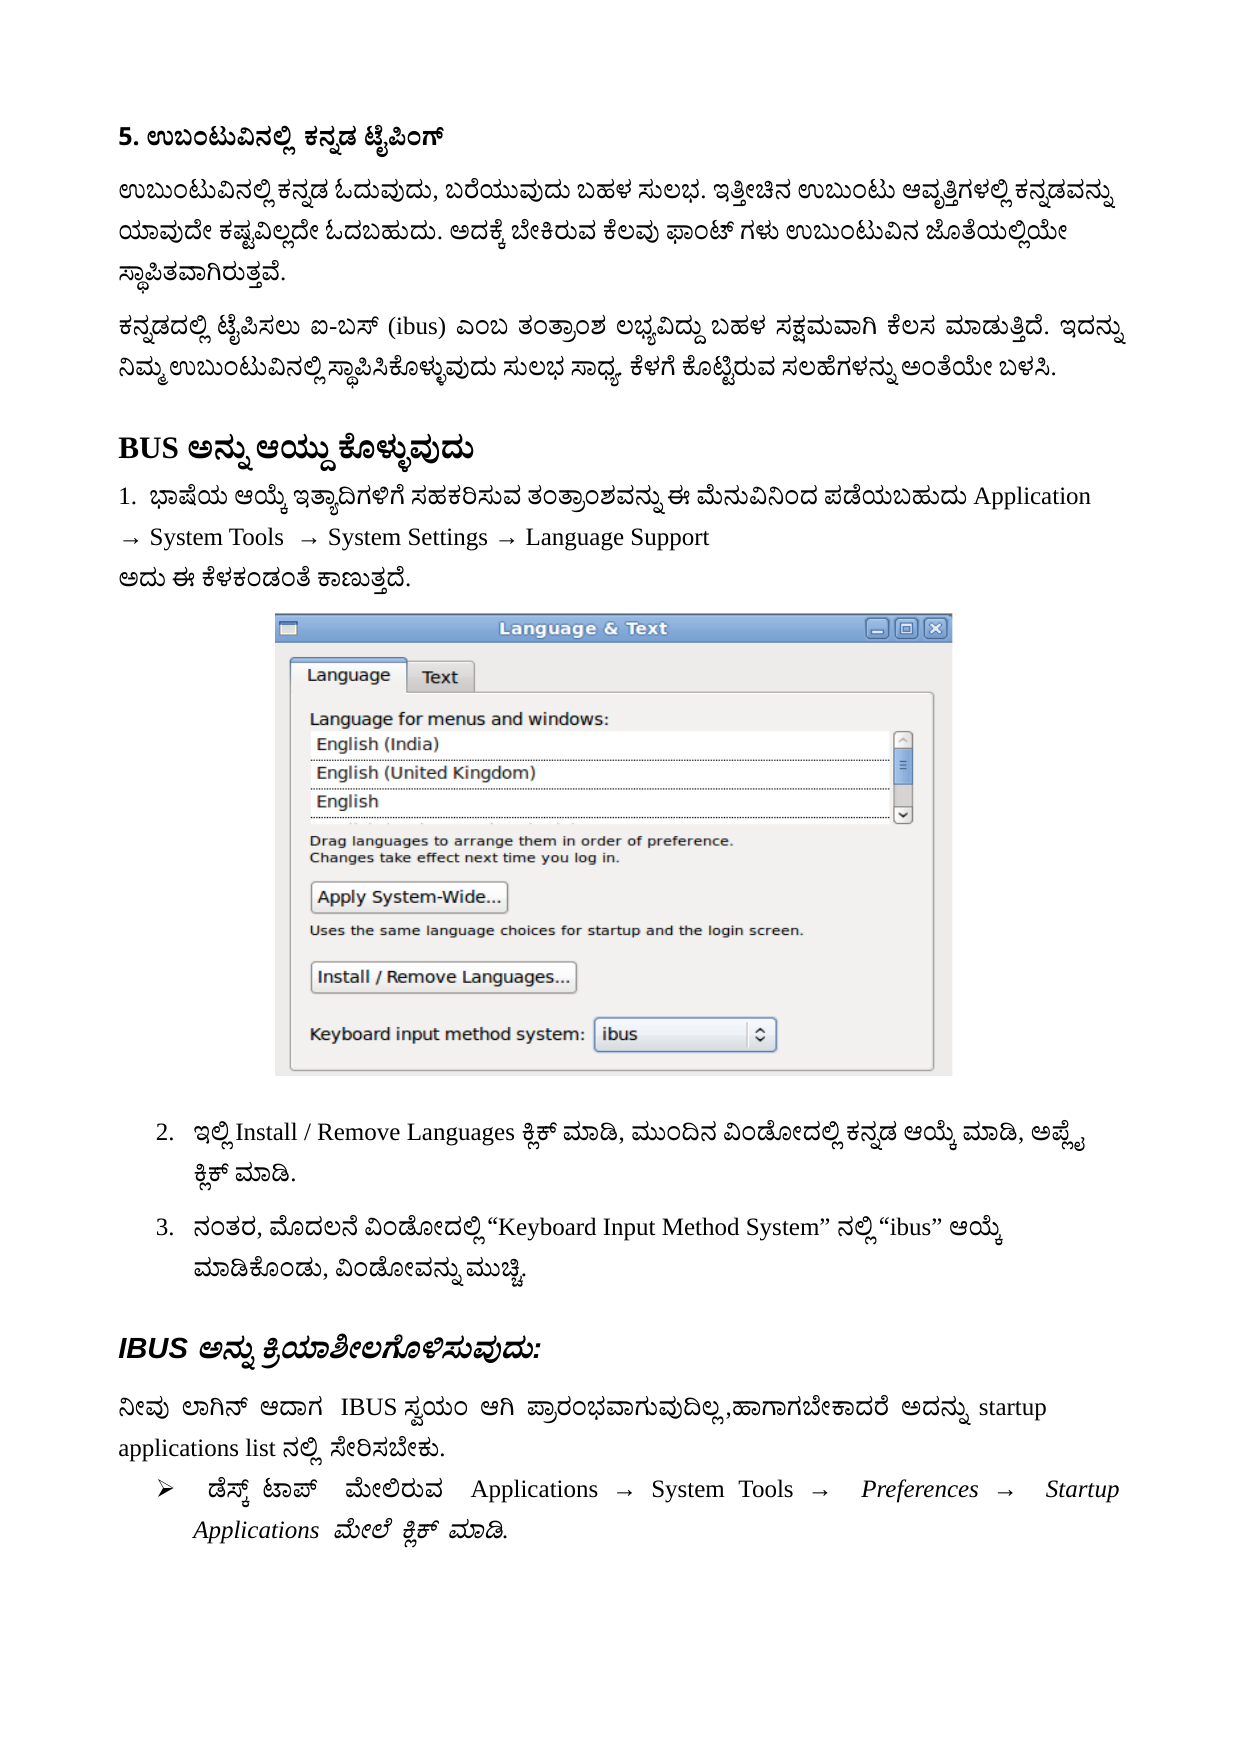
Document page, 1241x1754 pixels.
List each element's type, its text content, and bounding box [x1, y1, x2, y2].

list ನಂತರ, ಮೊದಲನೆ ವಿಂಡೋದಲ್ಲಿ “Keyboard Input Method System” ನಲ್ಲಿ “ibus” ಆಯ್ಕೆ ಮಾಡಿಕೊಂಡು, ವಿಂಡೋವನ್ನು ಮುಚ್ಚಿ. [156, 1212, 1122, 1294]
text BUS ಅನ್ನು ಆಯ್ದು ಕೊಳ್ಳುವುದು [118, 429, 1122, 481]
picture [275, 613, 953, 1076]
text ಕನ್ನಡದಲ್ಲಿ ಟೈಪಿಸಲು ಐ-ಬಸ್ (ibus) ಎಂಬ ತಂತ್ರಾಂಶ ಲಭ್ಯವಿದ್ದು ಬಹಳ ಸಕ್ಷಮವಾಗಿ ಕೆಲಸ ಮಾಡುತ್ತಿದೆ. ಇದನ್ನು ನಿಮ್ಮ ಉಬುಂಟುವಿನಲ್ಲಿ ಸ್ಥಾಪಿಸಿಕೊಳ್ಳುವುದು ಸುಲಭ ಸಾಧ್ಯ. ಕೆಳಗೆ ಕೊಟ್ಟಿರುವ ಸಲಹೆಗಳನ್ನು ಅಂತೆಯೇ ಬಳಸಿ. [118, 311, 1122, 393]
list ಡೆಸ್ಕ್ ಟಾಪ್ ಮೇಲಿರುವ Applications → System Tools → Preferences → Startup Applications ಮೇಲೆ ಕ್ಲಿಕ್ ಮಾಡಿ. [156, 1474, 1122, 1557]
subtitle IBUS ಅನ್ನು ಕ್ರಿಯಾಶೀಲಗೊಳಿಸುವುದು: [118, 1332, 1122, 1380]
text ಅದು ಈ ಕೆಳಕಂಡಂತೆ ಕಾಣುತ್ತದೆ. [118, 563, 1122, 604]
text 1. ಭಾಷೆಯ ಆಯ್ಕೆ ಇತ್ಯಾದಿಗಳಿಗೆ ಸಹಕರಿಸುವ ತಂತ್ರಾಂಶವನ್ನು ಈ ಮೆನುವಿನಿಂದ ಪಡೆಯಬಹುದು Application → System Tools → System Settings → Language Support [118, 481, 1122, 551]
text ಉಬುಂಟುವಿನಲ್ಲಿ ಕನ್ನಡ ಓದುವುದು, ಬರೆಯುವುದು ಬಹಳ ಸುಲಭ. ಇತ್ತೀಚಿನ ಉಬುಂಟು ಆವೃತ್ತಿಗಳಲ್ಲಿ ಕನ್ನಡವನ್ನು ಯಾವುದೇ ಕಷ್ಟವಿಲ್ಲದೇ ಓದಬಹುದು. ಅದಕ್ಕೆ ಬೇಕಿರುವ ಕೆಲವು ಫಾಂಟ್ ಗಳು ಉಬುಂಟುವಿನ ಜೊತೆಯಲ್ಲಿಯೇ ಸ್ಥಾಪಿತವಾಗಿರುತ್ತವೆ. [118, 175, 1122, 299]
subtitle 5. ಉಬಂಟುವಿನಲ್ಲಿ ಕನ್ನಡ ಟೈಪಿಂಗ್ [118, 118, 1122, 163]
text ನೀವು ಲಾಗಿನ್ ಆದಾಗ IBUS ಸ್ವಯಂ ಆಗಿ ಪ್ರಾರಂಭವಾಗುವುದಿಲ್ಲ ,ಹಾಗಾಗಬೇಕಾದರೆ ಅದನ್ನು startup applications list ನಲ್ಲಿ ಸೇರಿಸಬೇಕು. [118, 1392, 1122, 1474]
list ಇಲ್ಲಿ Install / Remove Languages ಕ್ಲಿಕ್ ಮಾಡಿ, ಮುಂದಿನ ವಿಂಡೋದಲ್ಲಿ ಕನ್ನಡ ಆಯ್ಕೆ ಮಾಡಿ, ಅಪ್ಲೈ ಕ್ಲಿಕ್ ಮಾಡಿ. [156, 1117, 1122, 1199]
